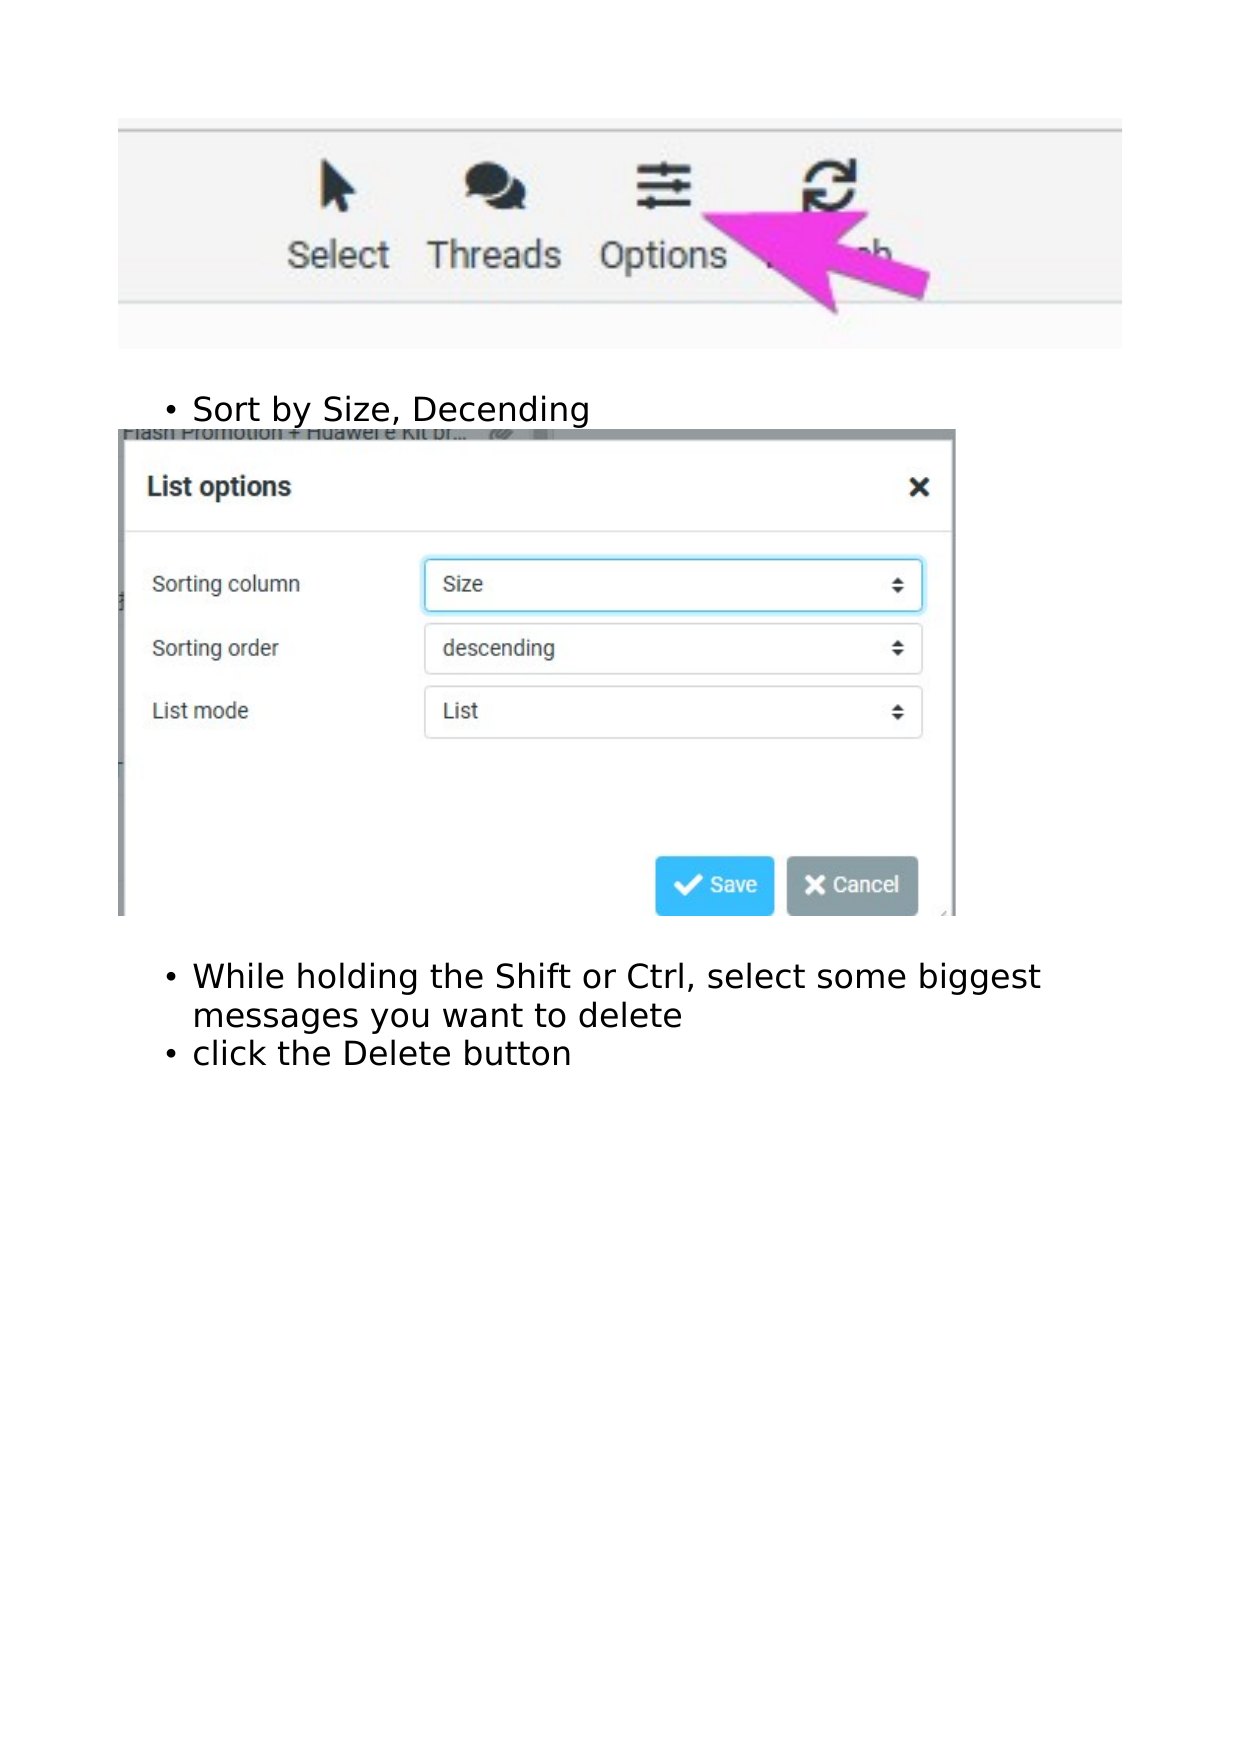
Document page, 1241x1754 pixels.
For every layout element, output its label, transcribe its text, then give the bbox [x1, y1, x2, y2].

list While holding the Shift or Ctrl, select some biggest messages you want to delete [177, 957, 1122, 1035]
list click the Delete button [177, 1035, 1122, 1074]
list Sort by Size, Decending [177, 390, 1122, 429]
picture [118, 429, 956, 916]
picture [118, 118, 1123, 349]
